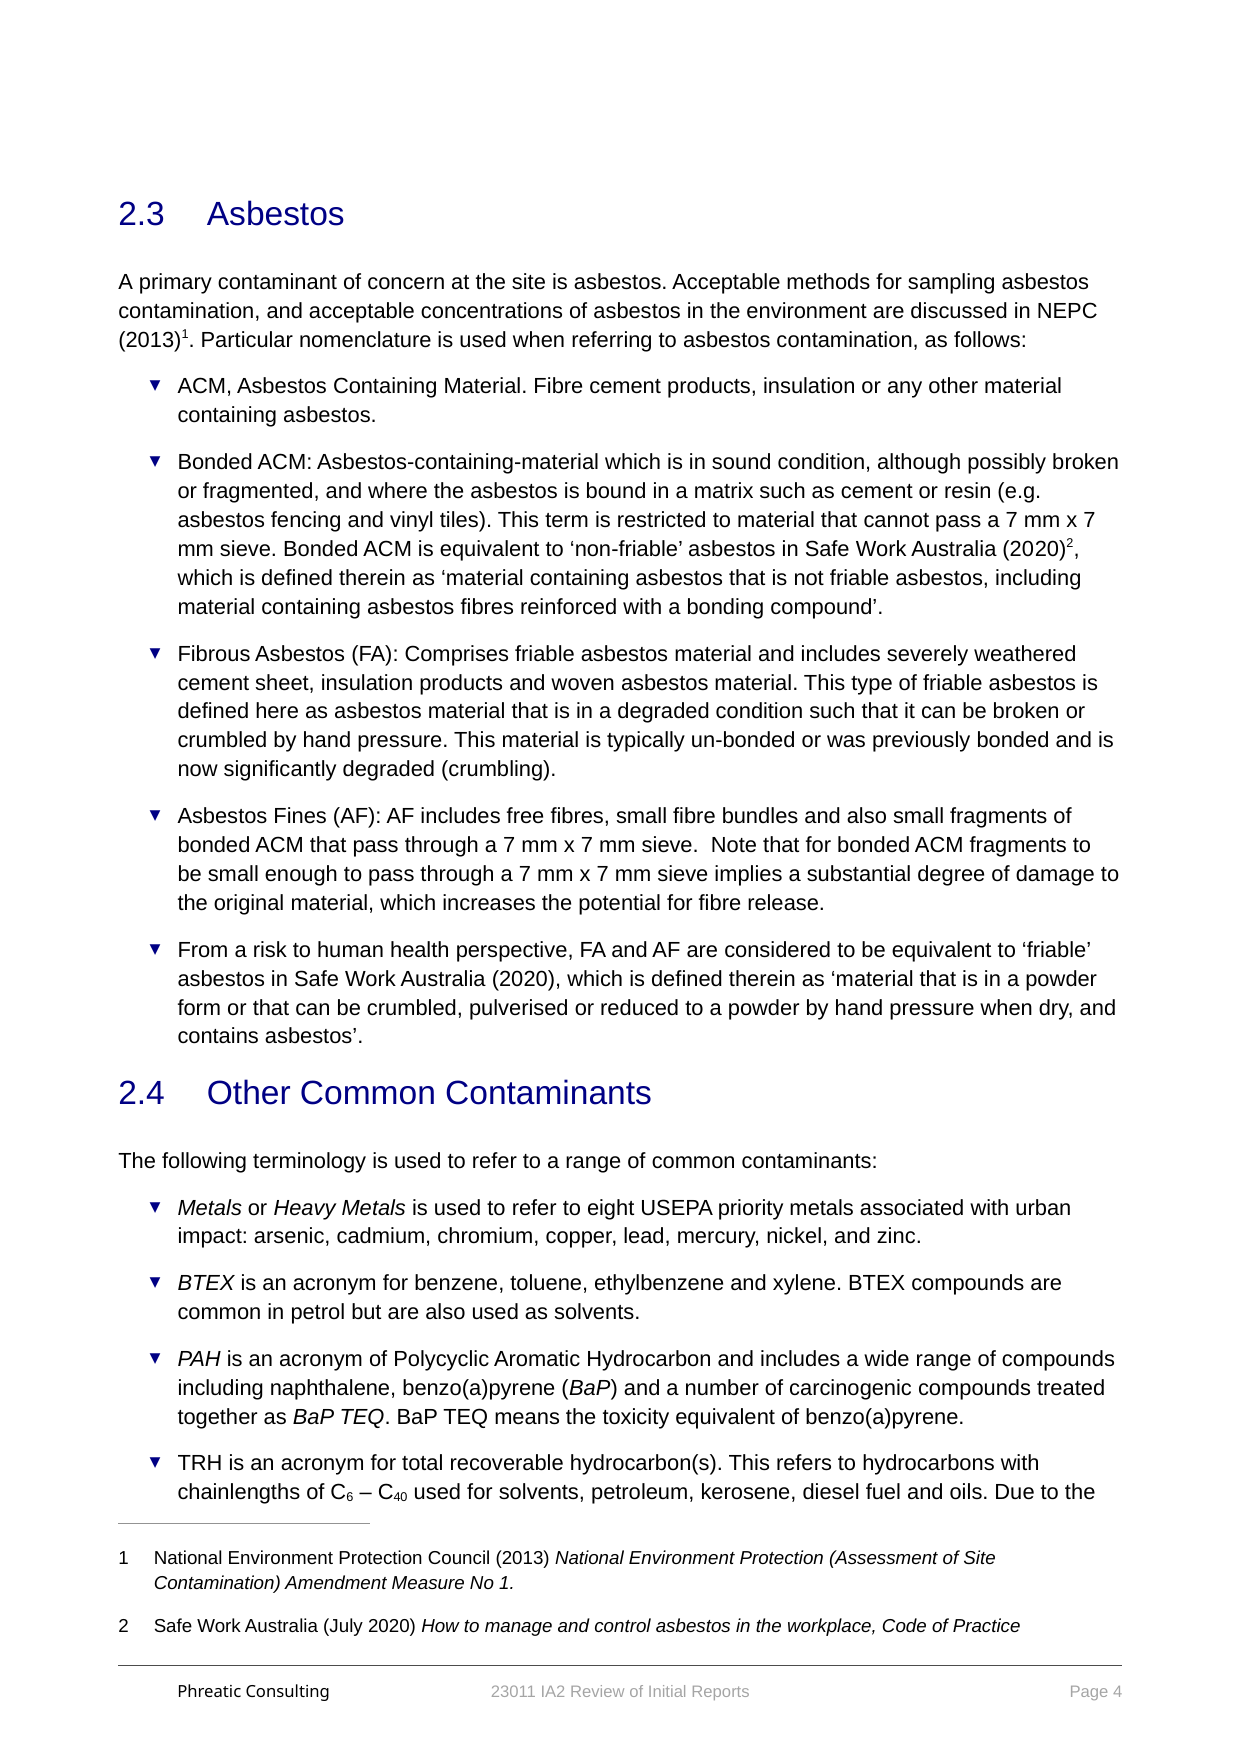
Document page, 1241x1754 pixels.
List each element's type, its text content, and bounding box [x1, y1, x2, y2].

text National Environment Protection Council (2013) National Environment Protection (Assessment of Site Contamination) Amendment Measure No 1. [118, 1547, 1122, 1593]
text A primary contaminant of concern at the site is asbestos. Acceptable methods for sampling asbestos contamination, and acceptable concentrations of asbestos in the environment are discussed in NEPC (2013). Particular nomenclature is used when referring to asbestos contamination, as follows: [118, 269, 1122, 352]
list Bonded ACM: Asbestos-containing-material which is in sound condition, although possibly broken or fragmented, and where the asbestos is bound in a matrix such as cement or resin (e.g. asbestos fencing and vinyl tiles). This term is restricted to material that cannot pass a 7 mm x 7 mm sieve. Bonded ACM is equivalent to ‘non-friable’ asbestos in Safe Work Australia (2020), which is defined therein as ‘material containing asbestos that is not friable asbestos, including material containing asbestos fibres reinforced with a bonding compound’. [148, 449, 1122, 619]
list Safe Work Australia (July 2020) How to manage and control asbestos in the workplace, Code of Practice [118, 1614, 1122, 1636]
list Asbestos Fines (AF): AF includes free fibres, small fibre bundles and also small fragments of bonded ACM that pass through a 7 mm x 7 mm sieve. Note that for bonded ACM fragments to be small enough to pass through a 7 mm x 7 mm sieve implies a substantial degree of damage to the original material, which increases the potential for fibre release. [148, 803, 1122, 915]
list Fibrous Asbestos (FA): Comprises friable asbestos material and includes severely weathered cement sheet, insulation products and woven asbestos material. This type of friable asbestos is defined here as asbestos material that is in a degraded condition such that it can be broken or crumbled by hand pressure. This material is typically un-bonded or was previously bonded and is now significantly degraded (crumbling). [148, 641, 1122, 782]
subtitle Other Common Contaminants [118, 1073, 1122, 1112]
list BTEX is an acronym for benzene, toluene, ethylbenzene and xylene. BTEX compounds are common in petrol but are also used as solvents. [148, 1270, 1122, 1324]
text The following terminology is used to refer to a range of common contaminants: [118, 1148, 1122, 1173]
list ACM, Asbestos Containing Material. Fibre cement products, insulation or any other material containing asbestos. [148, 373, 1122, 428]
list From a risk to human health perspective, FA and AF are considered to be equivalent to ‘friable’ asbestos in Safe Work Australia (2020), which is defined therein as ‘material that is in a powder form or that can be crumbled, pulverised or reduced to a powder by hand pressure when dry, and contains asbestos’. [148, 937, 1122, 1049]
list PAH is an acronym of Polycyclic Aromatic Hydrocarbon and includes a wide range of compounds including naphthalene, benzo(a)pyrene (BaP) and a number of carcinogenic compounds treated together as BaP TEQ. BaP TEQ means the toxicity equivalent of benzo(a)pyrene. [148, 1346, 1122, 1429]
subtitle Asbestos [118, 194, 1122, 233]
list TRH is an acronym for total recoverable hydrocarbon(s). This refers to hydrocarbons with chainlengths of C6 – C40 used for solvents, petroleum, kerosene, diesel fuel and oils. Due to the [148, 1450, 1122, 1504]
list Metals or Heavy Metals is used to refer to eight USEPA priority metals associated with urban impact: arsenic, cadmium, chromium, copper, lead, mercury, nickel, and zinc. [148, 1194, 1122, 1249]
